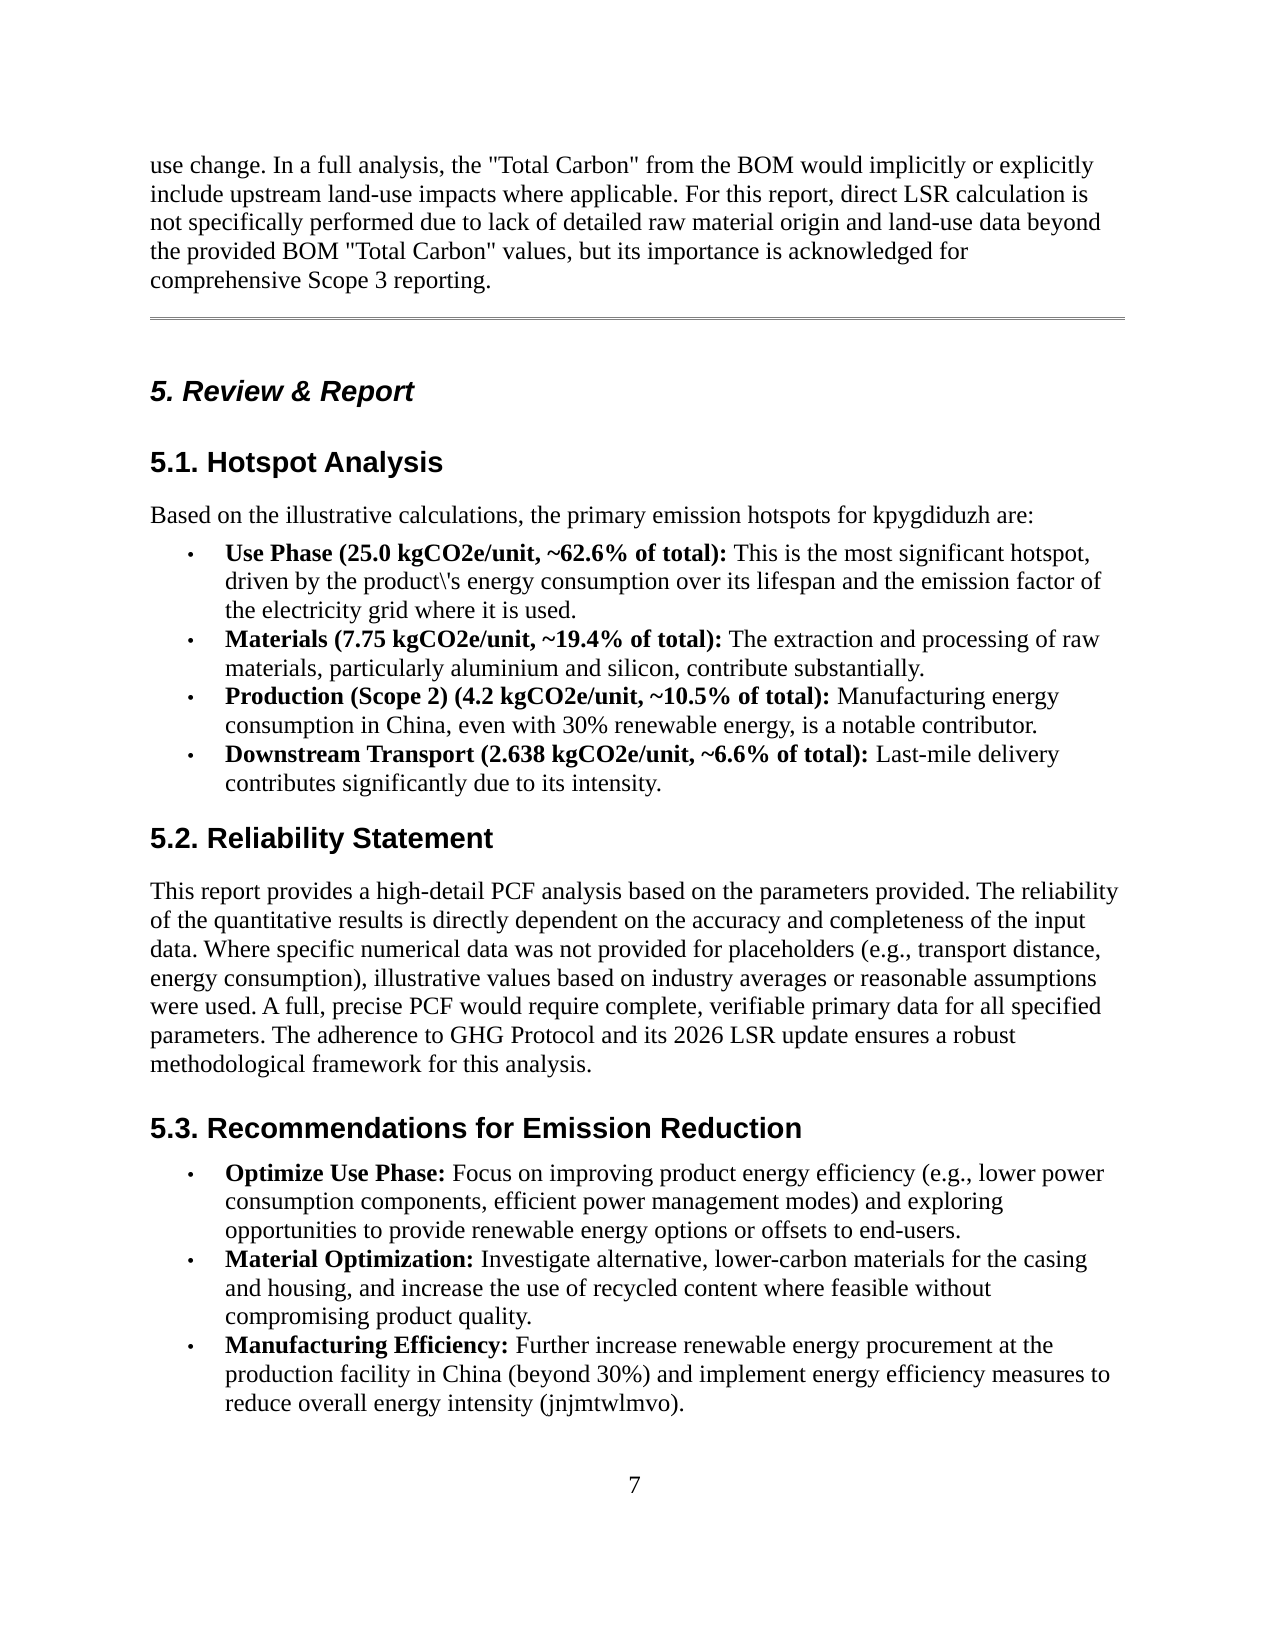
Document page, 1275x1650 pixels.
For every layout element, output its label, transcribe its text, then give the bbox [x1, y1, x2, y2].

text use change. In a full analysis, the "Total Carbon" from the BOM would implicitly or explicitly include upstream land-use impacts where applicable. For this report, direct LSR calculation is not specifically performed due to lack of detailed raw material origin and land-use data beyond the provided BOM "Total Carbon" values, but its importance is acknowledged for comprehensive Scope 3 reporting. [150, 150, 1125, 294]
list Production (Scope 2) (4.2 kgCO2e/unit, ~10.5% of total): Manufacturing energy consumption in China, even with 30% renewable energy, is a notable contributor. [187, 681, 1125, 739]
subtitle 5.1. Hotspot Analysis [150, 445, 1125, 478]
subtitle 5. Review & Report [150, 374, 1125, 407]
text Based on the illustrative calculations, the primary emission hotspots for kpygdiduzh are: [150, 500, 1125, 529]
list Downstream Transport (2.638 kgCO2e/unit, ~6.6% of total): Last-mile delivery contributes significantly due to its intensity. [187, 739, 1125, 796]
list Material Optimization: Investigate alternative, lower-carbon materials for the casing and housing, and increase the use of recycled content where feasible without compromising product quality. [187, 1244, 1125, 1330]
list Optimize Use Phase: Focus on improving product energy efficiency (e.g., lower power consumption components, efficient power management modes) and exploring opportunities to provide renewable energy options or offsets to end-users. [187, 1158, 1125, 1244]
list Materials (7.75 kgCO2e/unit, ~19.4% of total): The extraction and processing of raw materials, particularly aluminium and silicon, contribute substantially. [187, 624, 1125, 681]
list Use Phase (25.0 kgCO2e/unit, ~62.6% of total): This is the most significant hotspot, driven by the product\'s energy consumption over its lifespan and the emission factor of the electricity grid where it is used. [187, 538, 1125, 624]
list Manufacturing Efficiency: Further increase renewable energy procurement at the production facility in China (beyond 30%) and implement energy efficiency measures to reduce overall energy intensity (jnjmtwlmvo). [187, 1330, 1125, 1416]
subtitle 5.3. Recommendations for Emission Reduction [150, 1112, 1125, 1145]
subtitle 5.2. Reliability Statement [150, 821, 1125, 855]
text This report provides a high-detail PCF analysis based on the parameters provided. The reliability of the quantitative results is directly dependent on the accuracy and completeness of the input data. Where specific numerical data was not provided for placeholders (e.g., transport distance, energy consumption), illustrative values based on industry averages or reasonable assumptions were used. A full, precise PCF would require complete, verifiable primary data for all specified parameters. The adherence to GHG Protocol and its 2026 LSR update ensures a robust methodological framework for this analysis. [150, 876, 1125, 1078]
